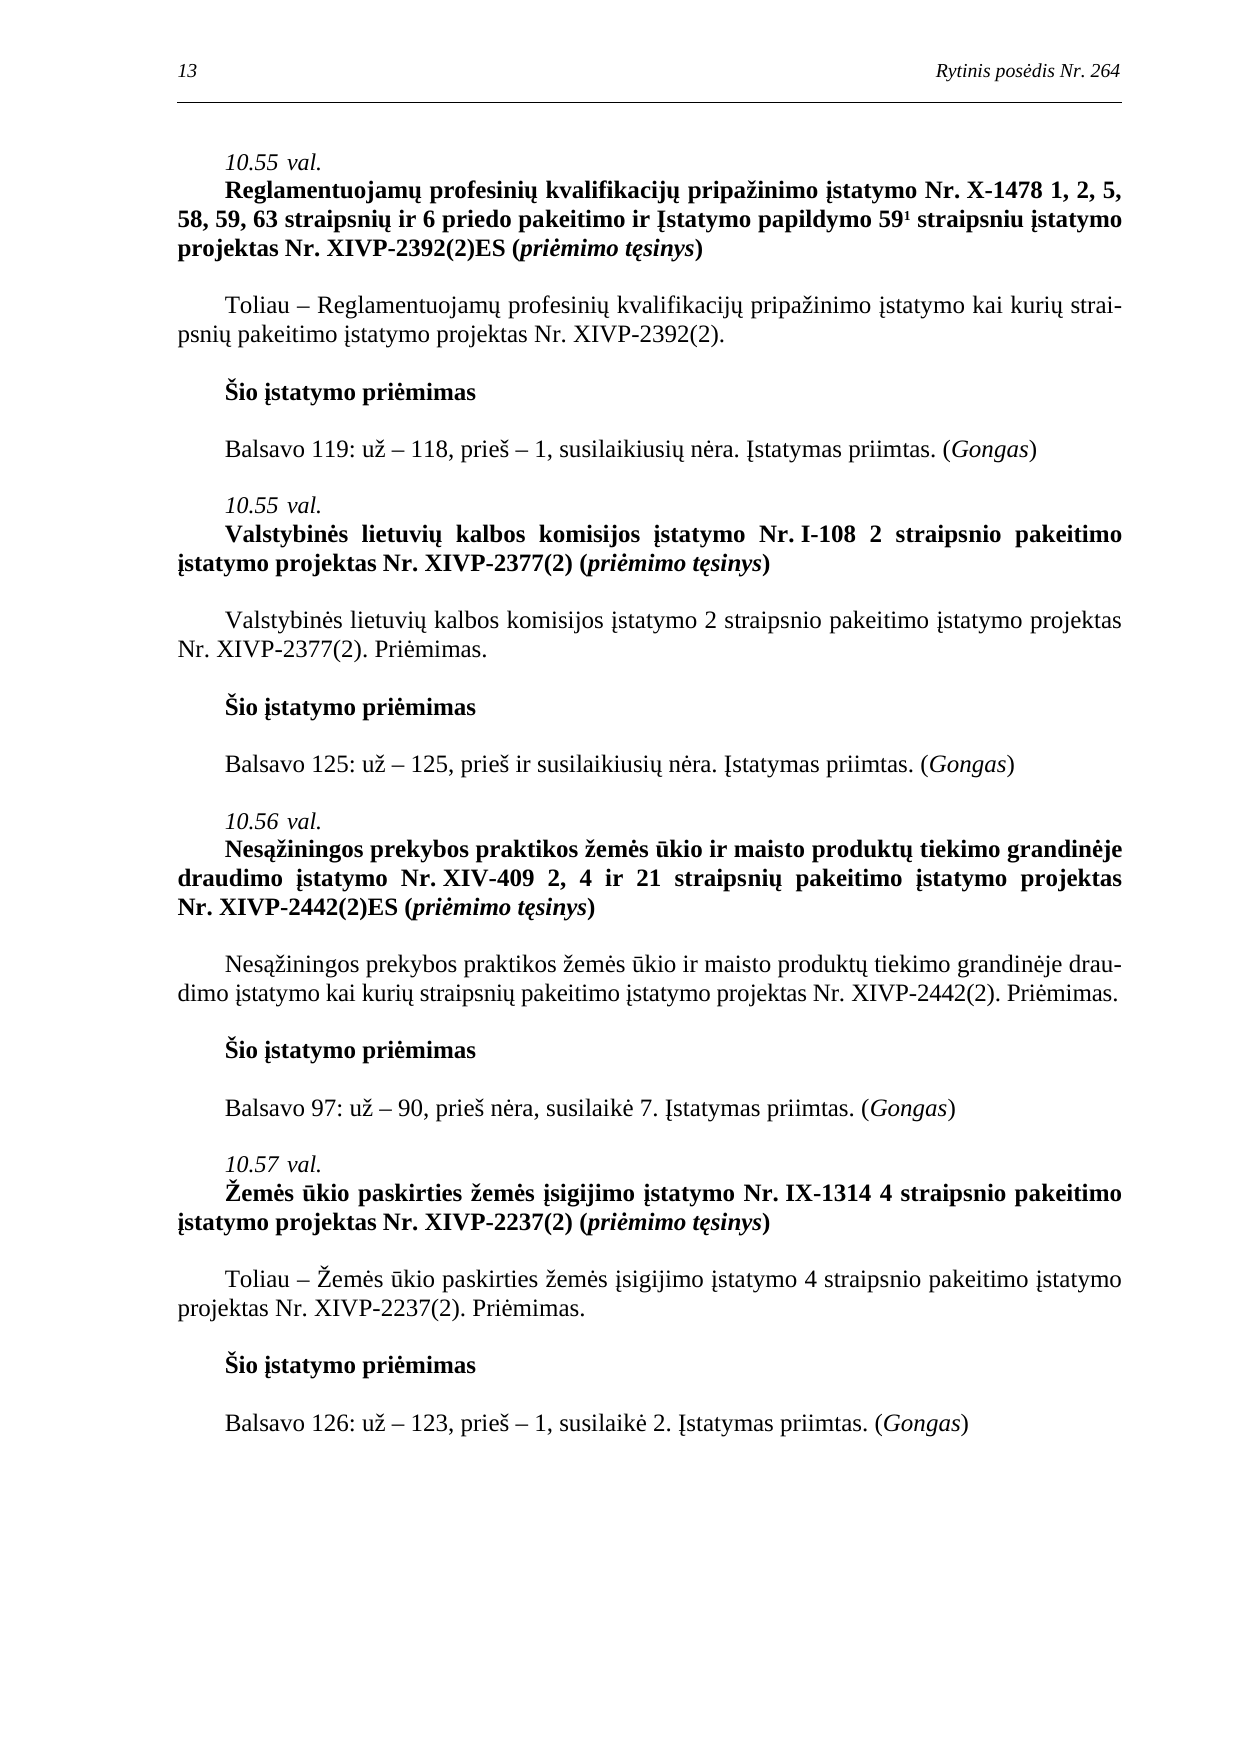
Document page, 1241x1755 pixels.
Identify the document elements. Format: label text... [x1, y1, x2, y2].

text Reg­la­men­tuo­ja­mų pro­fe­si­nių kva­li­fi­ka­ci­jų pri­pa­ži­ni­mo įsta­ty­mo Nr. X-1478 1, 2, 5, 58, 59, 63 straips­nių ir 6 prie­do pa­kei­ti­mo ir Įsta­ty­mo pa­pil­dy­mo 591 straips­niu įsta­ty­mo pro­jek­tas Nr. XIVP-2392(2)ES (pri­ėmi­mo tę­si­nys) [177, 175, 1122, 262]
text Bal­sa­vo 125: už – 125, prieš ir su­si­lai­kiu­sių nė­ra. Įsta­ty­mas pri­im­tas. (Gon­gas) [177, 749, 1122, 778]
text To­liau – Že­mės ūkio pa­skir­ties že­mės įsi­gi­ji­mo įsta­ty­mo 4 straips­nio pa­kei­ti­mo įsta­ty­mo pro­jek­tas Nr. XIVP-2237(2). Pri­ėmi­mas. [177, 1264, 1122, 1322]
text Vals­ty­bi­nės lie­tu­vių kal­bos ko­mi­si­jos įsta­ty­mo 2 straips­nio pa­kei­ti­mo įsta­ty­mo pro­jek­tas Nr. XIVP-2377(2). Pri­ėmi­mas. [177, 605, 1122, 663]
text Šio įsta­ty­mo pri­ėmi­mas [177, 692, 1122, 720]
text Bal­sa­vo 119: už – 118, prieš – 1, su­si­lai­kiu­sių nė­ra. Įsta­ty­mas pri­im­tas. (Gon­gas) [177, 434, 1122, 463]
text Šio įsta­ty­mo pri­ėmi­mas [177, 1351, 1122, 1379]
text 10.57 val. [224, 1151, 1122, 1178]
text Ne­są­ži­nin­gos pre­ky­bos prak­ti­kos že­mės ūkio ir mais­to pro­duk­tų tie­ki­mo gran­di­nė­je drau­di­mo įsta­ty­mo kai ku­rių straips­nių pa­kei­ti­mo įsta­ty­mo pro­jek­tas Nr. XIVP-2442(2). Pri­ėmi­mas. [177, 949, 1122, 1007]
text Vals­ty­bi­nės lie­tu­vių kal­bos ko­mi­si­jos įsta­ty­mo Nr. I-108 2 straips­nio pa­kei­ti­mo įstaty­mo pro­jek­tas Nr. XIVP-2377(2) (pri­ėmi­mo tę­si­nys) [177, 519, 1122, 577]
text Šio įsta­ty­mo pri­ėmi­mas [177, 377, 1122, 405]
text To­liau – Reg­la­men­tuo­ja­mų pro­fe­si­nių kva­li­fi­ka­ci­jų pri­pa­ži­ni­mo įsta­ty­mo kai ku­rių strai­ps­nių pa­kei­ti­mo įsta­ty­mo pro­jek­tas Nr. XIVP-2392(2). [177, 290, 1122, 348]
text Ne­są­ži­nin­gos pre­ky­bos prak­ti­kos že­mės ūkio ir mais­to pro­duk­tų tie­ki­mo gran­di­nė­je drau­di­mo įsta­ty­mo Nr. XIV-409 2, 4 ir 21 straips­nių pa­kei­ti­mo įsta­ty­mo pro­jek­tas Nr. XIVP-2442(2)ES (pri­ėmi­mo tę­si­nys) [177, 834, 1122, 921]
text Že­mės ūkio pa­skir­ties že­mės įsi­gi­ji­mo įsta­ty­mo Nr. IX-1314 4 straips­nio pa­kei­ti­mo įsta­ty­mo pro­jek­tas Nr. XIVP-2237(2) (pri­ėmi­mo tę­si­nys) [177, 1178, 1122, 1236]
text 10.56 val. [224, 807, 1122, 834]
text Bal­sa­vo 126: už – 123, prieš – 1, su­si­lai­kė 2. Įsta­ty­mas pri­im­tas. (Gon­gas) [177, 1408, 1122, 1437]
text 10.55 val. [224, 148, 1122, 175]
text Bal­sa­vo 97: už – 90, prieš nė­ra, su­si­lai­kė 7. Įsta­ty­mas pri­im­tas. (Gon­gas) [177, 1093, 1122, 1122]
text 10.55 val. [224, 492, 1122, 519]
text Šio įsta­ty­mo pri­ėmi­mas [177, 1036, 1122, 1064]
